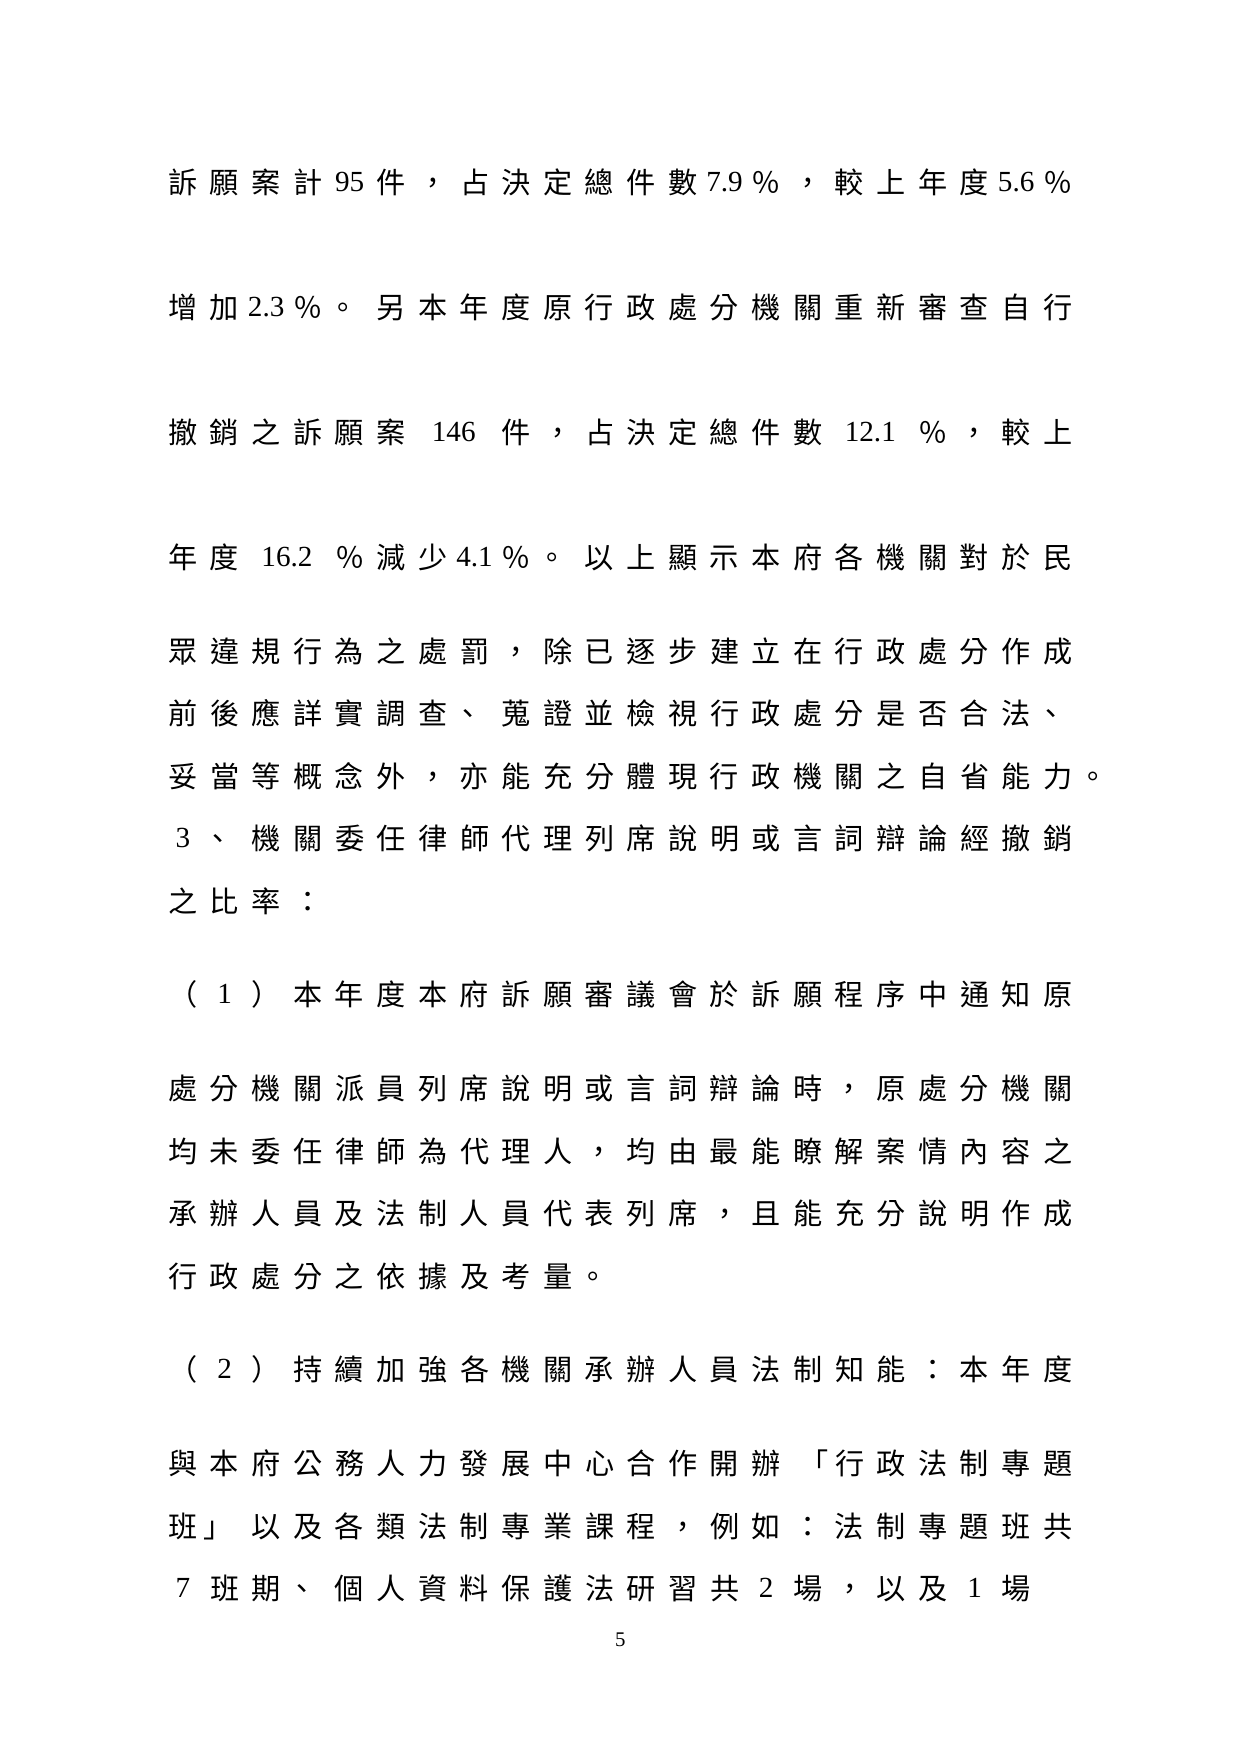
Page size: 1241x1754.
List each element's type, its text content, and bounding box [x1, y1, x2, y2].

text 3、機關委任律師代理列席說明或言詞辯論經撤銷之比率： [162, 795, 1078, 920]
text （1）本年度本府訴願審議會於訴願程序中通知原處分機關派員列席說明或言詞辯論時，原處分機關均未委任律師為代理人，均由最能瞭解案情內容之承辦人員及法制人員代表列席，且能充分說明作成行政處分之依據及考量。 [162, 920, 1078, 1295]
text （2）持續加強各機關承辦人員法制知能：本年度與本府公務人力發展中心合作開辦「行政法制專題班」以及各類法制專業課程，例如：法制專題班共7班期、個人資料保護法研習共2場，以及1場「法制學術研討會」。亦與其他機關學校合辦學術研討會，例如：與高雄大學共同舉辦「全球化下各國環境法發展與因應之動向」學術研討會，與臺南市政府法制處共同協辦「103年直轄市法制及行政救濟業務研討會」，與法務部共同舉辦「103年度南區個人資料保護法高階公務人員研習座談會」。對所屬各機關業務承辦人員亦積極加強其法制訓練，例如：舉辦法制人員在職專業訓練研習「行政契約在實務上之運用」、「大陸事務研習」、「勞工局法律座談」，期能充實專業知能，藉以提升行政處分事實認定及法令適用之正確性，進而強化訴願審議功能及確保訴願決定之品質。另為加強原住民地區行政人員法制素養及實務操作能力，亦與原民會共同舉辦「103年度原住民地區行政人員法制研習」。 [162, 1295, 1078, 1608]
text (2)本年度經本府訴願審議會決定原行政處分撤銷之訴願案計95件，占決定總件數7.9％，較上年度5.6％增加2.3％。另本年度原行政處分機關重新審查自行撤銷之訴願案146件，占決定總件數12.1％，較上年度16.2％減少4.1％。以上顯示本府各機關對於民眾違規行為之處罰，除已逐步建立在行政處分作成前後應詳實調查、蒐證並檢視行政處分是否合法、妥當等概念外，亦能充分體現行政機關之自省能力。 [162, 108, 1078, 795]
